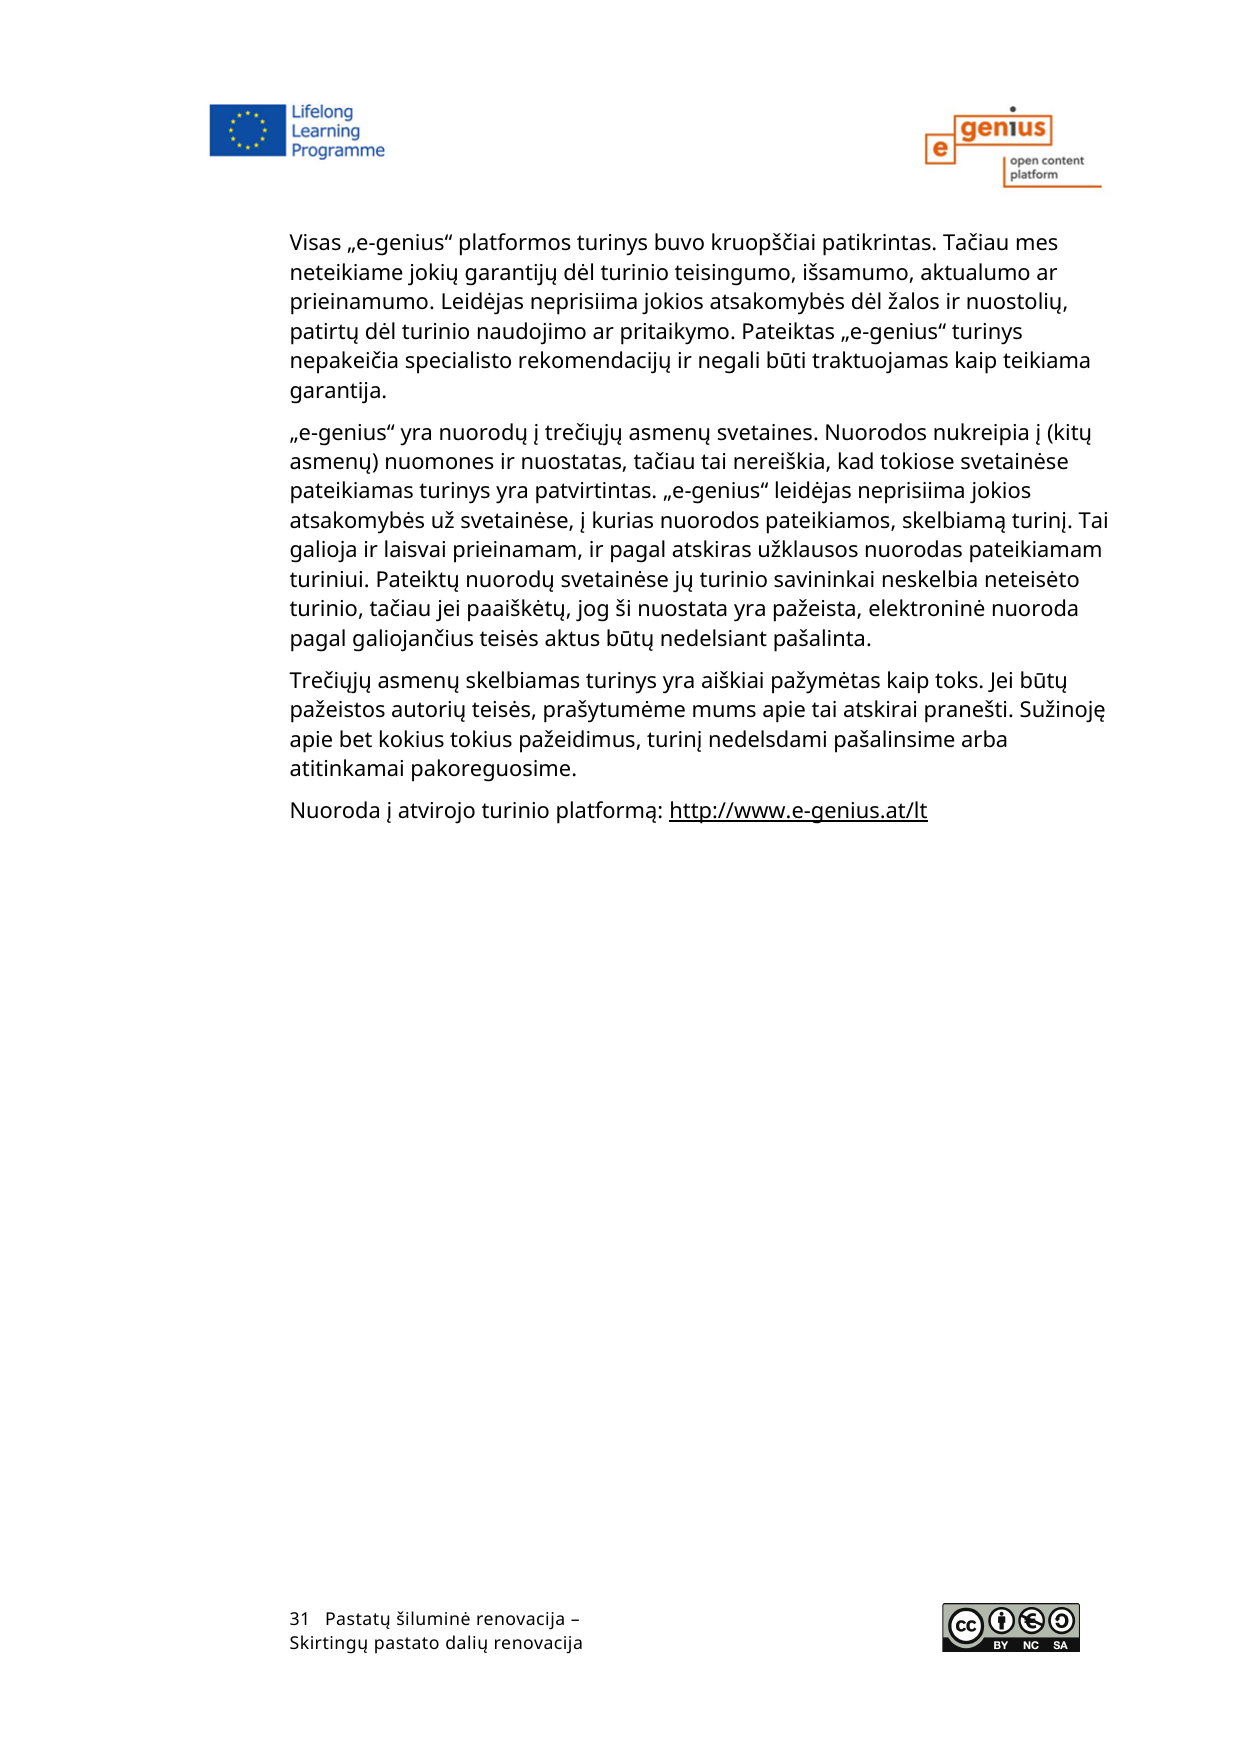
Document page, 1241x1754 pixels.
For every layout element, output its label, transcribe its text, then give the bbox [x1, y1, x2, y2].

text Trečiųjų asmenų skelbiamas turinys yra aiškiai pažymėtas kaip toks. Jei būtų pažeistos autorių teisės, prašytumėme mums apie tai atskirai pranešti. Sužinoję apie bet kokius tokius pažeidimus, turinį nedelsdami pašalinsime arba atitinkamai pakoreguosime. [289, 665, 1119, 783]
text „e-genius“ yra nuorodų į trečiųjų asmenų svetaines. Nuorodos nukreipia į (kitų asmenų) nuomones ir nuostatas, tačiau tai nereiškia, kad tokiose svetainėse pateikiamas turinys yra patvirtintas. „e-genius“ leidėjas neprisiima jokios atsakomybės už svetainėse, į kurias nuorodos pateikiamos, skelbiamą turinį. Tai galioja ir laisvai prieinamam, ir pagal atskiras užklausos nuorodas pateikiamam turiniui. Pateiktų nuorodų svetainėse jų turinio savininkai neskelbia neteisėto turinio, tačiau jei paaiškėtų, jog ši nuostata yra pažeista, elektroninė nuoroda pagal galiojančius teisės aktus būtų nedelsiant pašalinta. [289, 416, 1119, 652]
text Visas „e-genius“ platformos turinys buvo kruopščiai patikrintas. Tačiau mes neteikiame jokių garantijų dėl turinio teisingumo, išsamumo, aktualumo ar prieinamumo. Leidėjas neprisiima jokios atsakomybės dėl žalos ir nuostolių, patirtų dėl turinio naudojimo ar pritaikymo. Pateiktas „e-genius“ turinys nepakeičia specialisto rekomendacijų ir negali būti traktuojamas kaip teikiama garantija. [289, 227, 1119, 404]
text Nuoroda į atvirojo turinio platformą: http://www.e-genius.at/lt [289, 795, 1119, 825]
